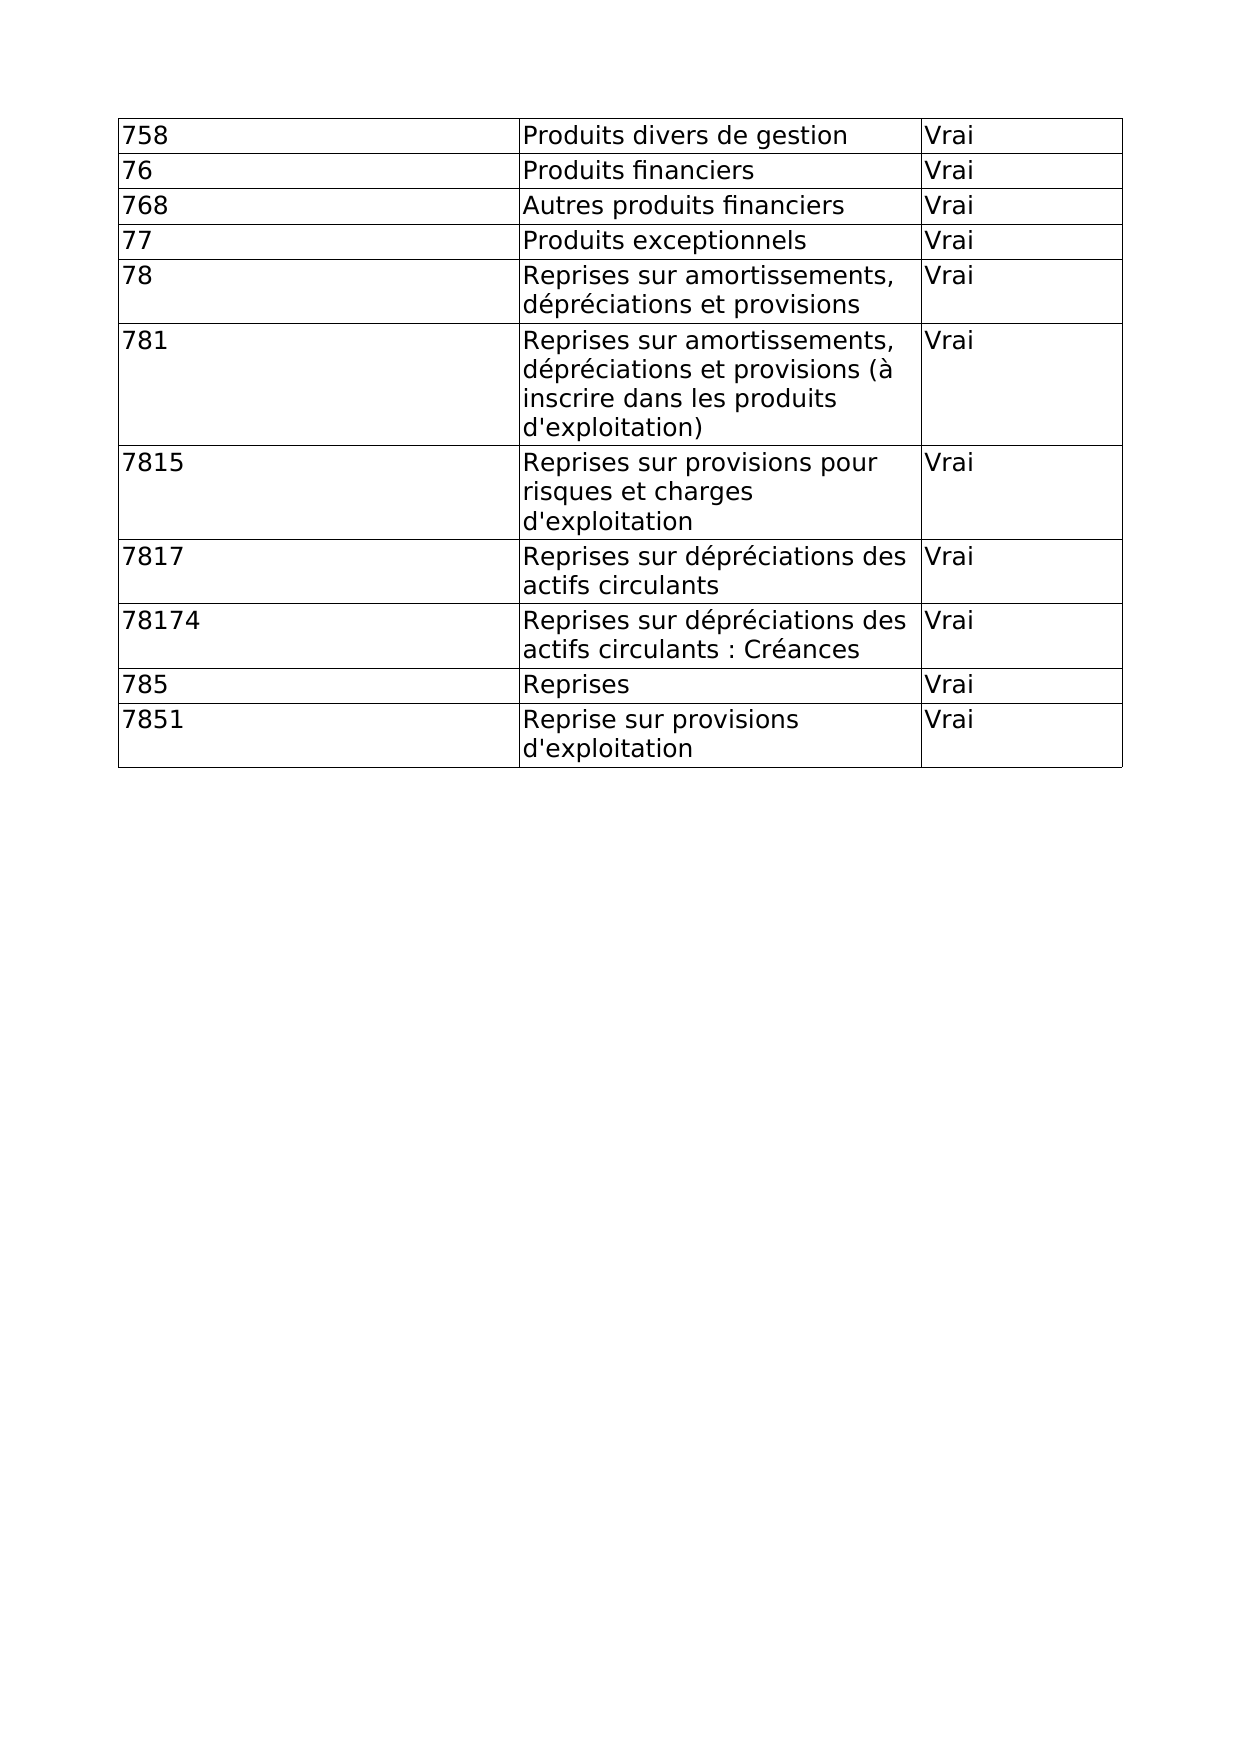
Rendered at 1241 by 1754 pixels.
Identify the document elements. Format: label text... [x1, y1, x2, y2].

table_cell 785 [119, 669, 519, 702]
table_cell Vrai [922, 119, 1122, 153]
table_cell 76 [119, 154, 519, 188]
table_cell Reprises sur dépréciations des actifs circulants [520, 540, 921, 603]
table_cell Vrai [922, 446, 1122, 539]
table_cell Vrai [922, 540, 1122, 603]
table_cell Produits financiers [520, 154, 921, 188]
table_cell Reprises sur amortissements, dépréciations et provisions (à inscrire dans les produits d'exploitation) [520, 324, 921, 445]
table_cell Reprises sur provisions pour risques et charges d'exploitation [520, 446, 921, 539]
table_cell Vrai [922, 604, 1122, 667]
table_cell 768 [119, 189, 519, 223]
table_cell Reprises [520, 669, 921, 702]
table_cell 78174 [119, 604, 519, 667]
table_cell 7817 [119, 540, 519, 603]
table_cell Reprises sur amortissements, dépréciations et provisions [520, 260, 921, 323]
table_cell Vrai [922, 324, 1122, 445]
table_cell Autres produits financiers [520, 189, 921, 223]
table_cell Vrai [922, 260, 1122, 323]
table_cell 78 [119, 260, 519, 323]
table_cell 758 [119, 119, 519, 153]
table_cell Produits divers de gestion [520, 119, 921, 153]
table_cell Reprise sur provisions d'exploitation [520, 704, 921, 767]
table_cell Vrai [922, 225, 1122, 258]
table_cell Vrai [922, 704, 1122, 767]
table_cell 77 [119, 225, 519, 258]
table_cell Reprises sur dépréciations des actifs circulants : Créances [520, 604, 921, 667]
table_cell 7851 [119, 704, 519, 767]
table_cell Produits exceptionnels [520, 225, 921, 258]
table_cell Vrai [922, 154, 1122, 188]
table_cell 781 [119, 324, 519, 445]
table_cell Vrai [922, 189, 1122, 223]
table_cell 7815 [119, 446, 519, 539]
table_cell Vrai [922, 669, 1122, 702]
